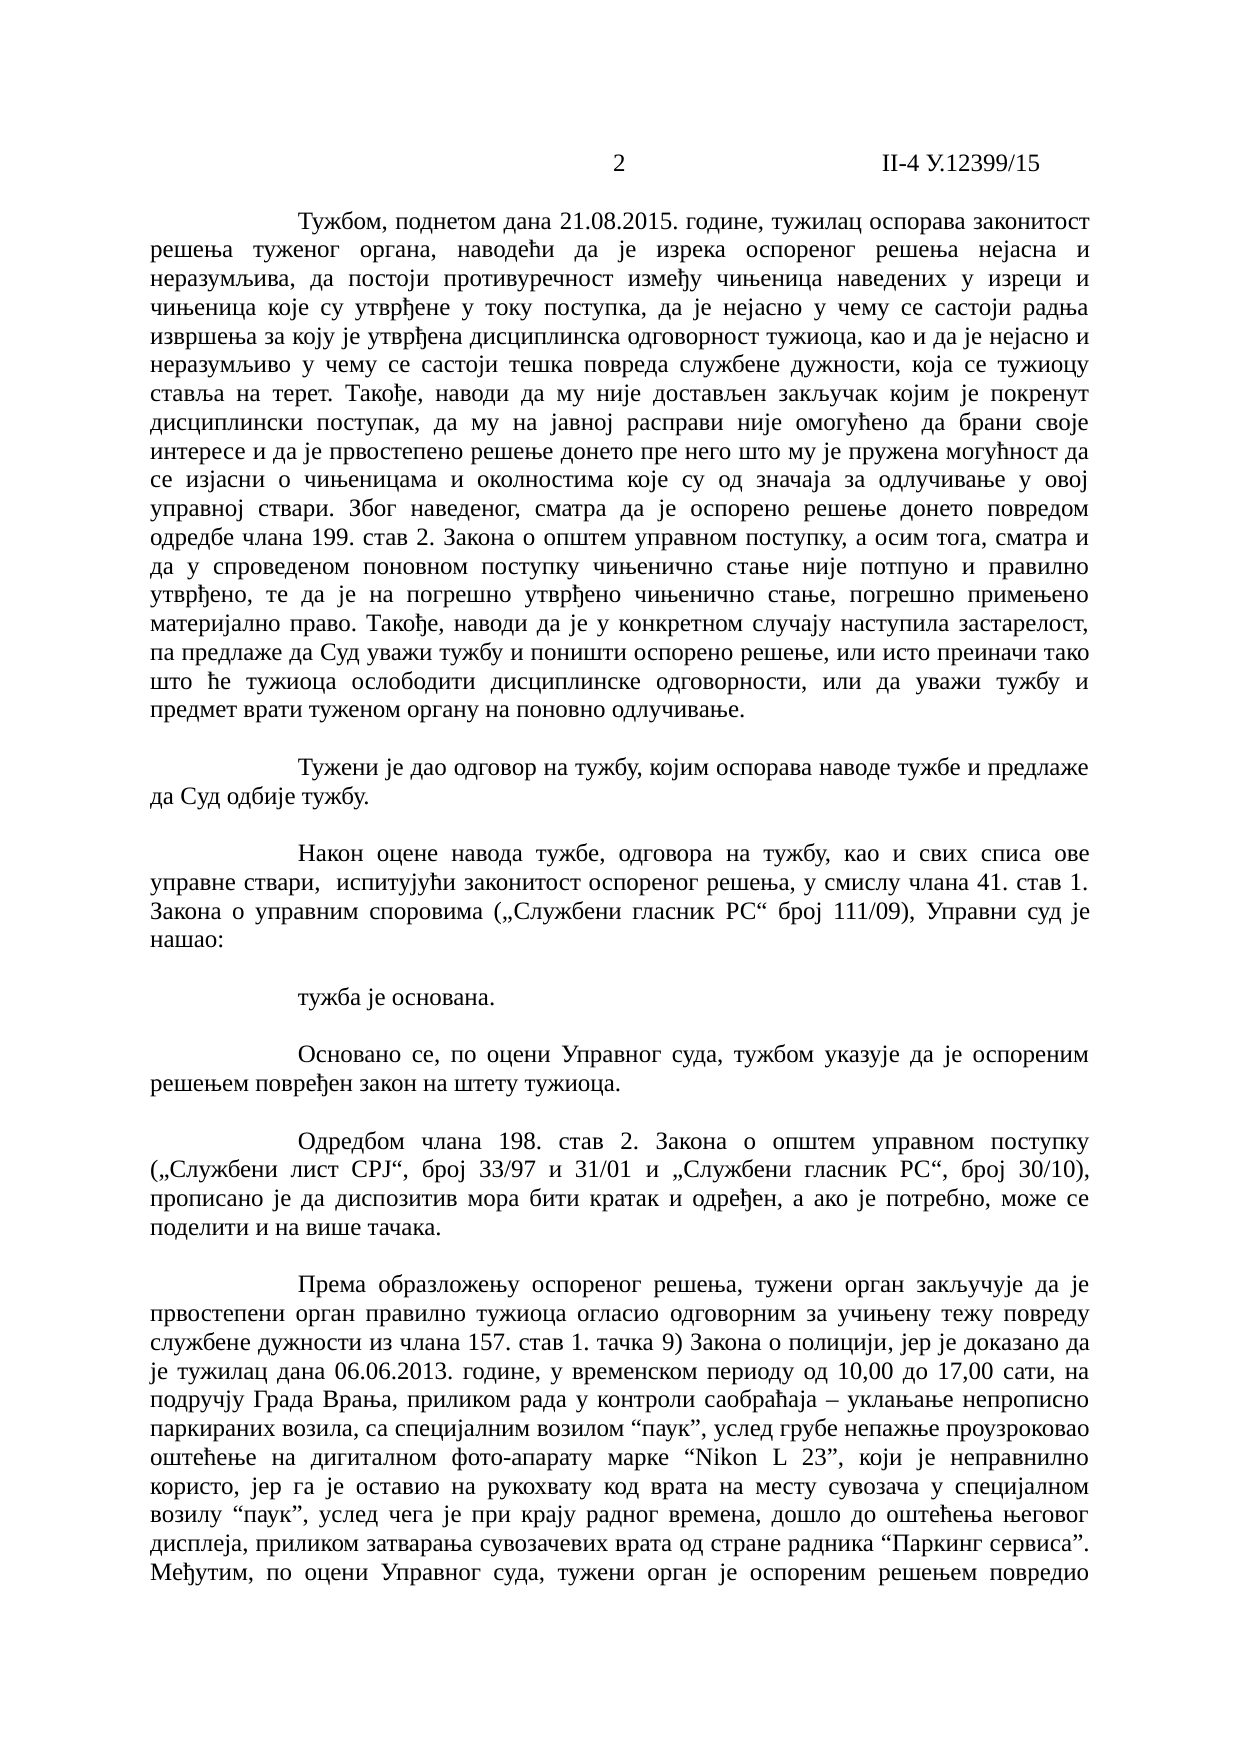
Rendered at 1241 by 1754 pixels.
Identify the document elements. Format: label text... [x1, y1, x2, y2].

text Тужени је дао одговор на тужбу, којим оспорава наводе тужбе и предлаже да Суд одбије тужбу. [150, 752, 1090, 809]
text тужба је основана. [150, 982, 1090, 1011]
text Одредбом члана 198. став 2. Закона о општем управном поступку („Службени лист СРЈ“, број 33/97 и 31/01 и „Службени гласник РС“, број 30/10), прописано је да диспозитив мора бити кратак и одређен, а ако је потребно, може се поделити и на више тачака. [150, 1126, 1090, 1241]
text Основано се, по оцени Управног суда, тужбом указује да је оспореним решењем повређен закон на штету тужиоца. [150, 1039, 1090, 1097]
text Тужбом, поднетом дана 21.08.2015. године, тужилац оспорава законитост решења туженог органа, наводећи да је изрека оспореног решења нејасна и неразумљива, да постоји противуречност између чињеница наведених у изреци и чињеница које су утврђене у току поступка, да је нејасно у чему се састоји радња извршења за коју је утврђена дисциплинска одговорност тужиоца, као и да је нејасно и неразумљиво у чему се састоји тешка повреда службене дужности, која се тужиоцу ставља на терет. Такође, наводи да му није достављен закључак којим је покренут дисциплински поступак, да му на јавној расправи није омогућено да брани своје интересе и да је првостепено решење донето пре него што му је пружена могућност да се изјасни о чињеницама и околностима које су од значаја за одлучивање у овој управној ствари. Због наведеног, сматра да је оспорено решење донето повредом одредбе члана 199. став 2. Закона о општем управном поступку, а осим тога, сматра и да у спроведеном поновном поступку чињенично стање није потпуно и правилно утврђено, те да је на погрешно утврђено чињенично стање, погрешно примењено материјално право. Такође, наводи да је у конкретном случају наступила застарелост, па предлаже да Суд уважи тужбу и поништи оспорено решење, или исто преиначи тако што ће тужиоца ослободити дисциплинске одговорности, или да уважи тужбу и предмет врати туженом органу на поновно одлучивање. [150, 206, 1090, 723]
text Према образложењу оспореног решења, тужени орган закључује да је првостепени орган правилно тужиоца огласио одговорним за учињену тежу повреду службене дужности из члана 157. став 1. тачка 9) Закона о полицији, јер је доказано да је тужилац дана 06.06.2013. године, у временском периоду од 10,00 до 17,00 сати, на подручју Града Врања, приликом рада у контроли саобраћаја – уклањање непрописно паркираних возила, са специјалним возилом “паук”, услед грубе непажње проузроковао оштећење на дигиталном фото-апарату марке “Nikon L 23”, који је неправнилно користо, јер га је оставио на рукохвату код врата на месту сувозача у специјалном возилу “паук”, услед чега је при крају радног времена, дошло до оштећења његовог дисплеја, приликом затварања сувозачевих врата од стране радника “Паркинг сервиса”. Међутим, по оцени Управног суда, тужени орган је оспореним решењем повредио [150, 1269, 1090, 1586]
text Након оцене навода тужбе, одговора на тужбу, као и свих списа ове управне ствари, испитујући законитост оспореног решења, у смислу члана 41. став 1. Закона о управним споровима („Службени гласник РС“ број 111/09), Управни суд је нашао: [150, 838, 1090, 953]
